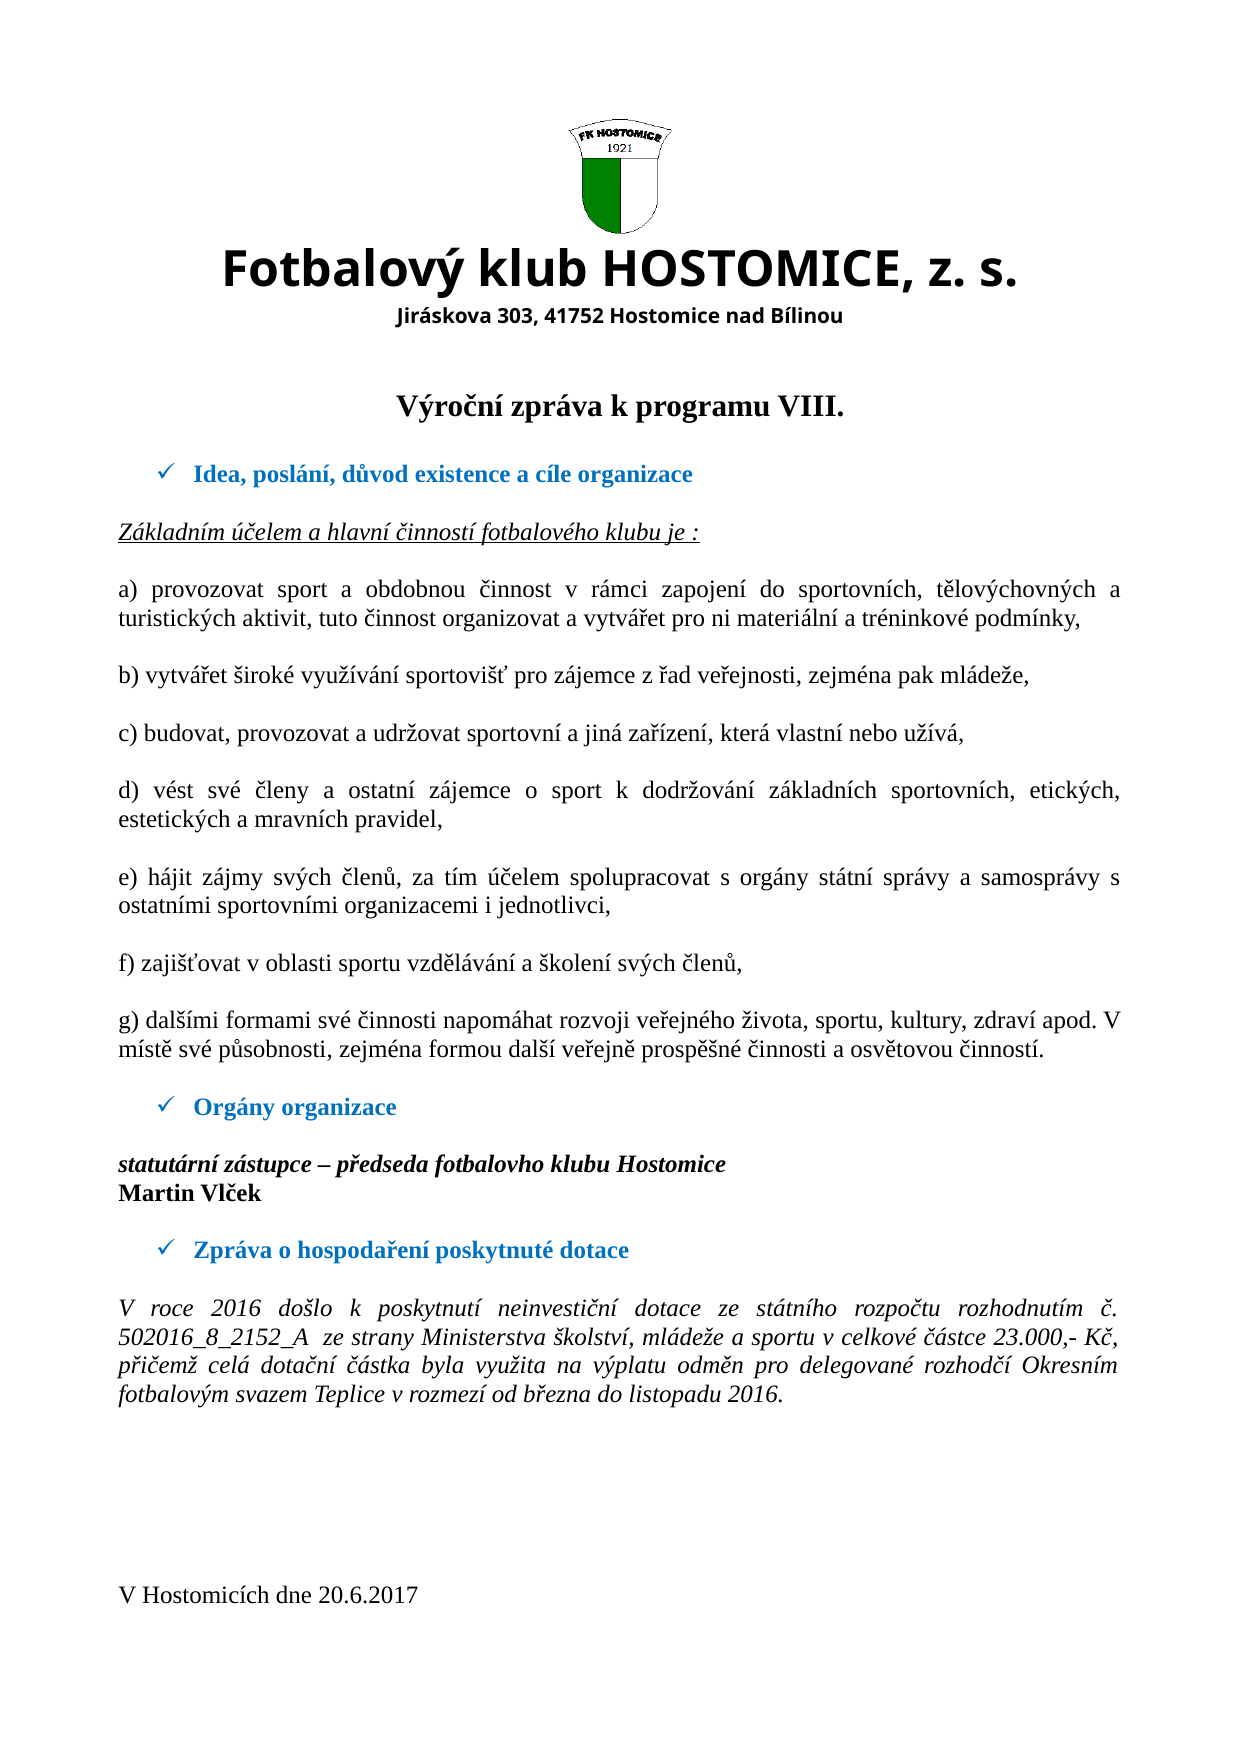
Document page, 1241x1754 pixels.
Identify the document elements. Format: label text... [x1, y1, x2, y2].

text V Hostomicích dne 20.6.2017 [118, 1581, 1122, 1609]
picture [568, 118, 672, 234]
text statutární zástupce – předseda fotbalovho klubu Hostomice [118, 1149, 1122, 1178]
text a) provozovat sport a obdobnou činnost v rámci zapojení do sportovních, tělovýchovných a turistických aktivit, tuto činnost organizovat a vytvářet pro ni materiální a tréninkové podmínky, [118, 574, 1122, 632]
text Martin Vlček [118, 1178, 1122, 1207]
text Základním účelem a hlavní činností fotbalového klubu je : [118, 517, 1122, 546]
text g) dalšími formami své činnosti napomáhat rozvoji veřejného života, sportu, kultury, zdraví apod. V místě své působnosti, zejména formou další veřejně prospěšné činnosti a osvětovou činností. [118, 1006, 1122, 1063]
list Idea, poslání, důvod existence a cíle organizace [156, 459, 1122, 488]
text d) vést své členy a ostatní zájemce o sport k dodržování základních sportovních, etických, estetických a mravních pravidel, [118, 776, 1122, 833]
text e) hájit zájmy svých členů, za tím účelem spolupracovat s orgány státní správy a samosprávy s ostatními sportovními organizacemi i jednotlivci, [118, 862, 1122, 919]
text b) vytvářet široké využívání sportovišť pro zájemce z řad veřejnosti, zejména pak mládeže, [118, 661, 1122, 689]
text V roce 2016 došlo k poskytnutí neinvestiční dotace ze státního rozpočtu rozhodnutím č. 502016_8_2152_A ze strany Ministerstva školství, mládeže a sportu v celkové částce 23.000,- Kč, přičemž celá dotační částka byla využita na výplatu odměn pro delegované rozhodčí Okresním fotbalovým svazem Teplice v rozmezí od března do listopadu 2016. [118, 1293, 1122, 1408]
list Zpráva o hospodaření poskytnuté dotace [156, 1236, 1122, 1264]
list Orgány organizace [156, 1092, 1122, 1121]
text c) budovat, provozovat a udržovat sportovní a jiná zařízení, která vlastní nebo užívá, [118, 718, 1122, 747]
text Výroční zpráva k programu VIII. [118, 387, 1122, 423]
text Fotbalový klub HOSTOMICE, z. s. Jiráskova 303, 41752 Hostomice nad Bílinou [118, 233, 1122, 330]
text f) zajišťovat v oblasti sportu vzdělávání a školení svých členů, [118, 948, 1122, 977]
